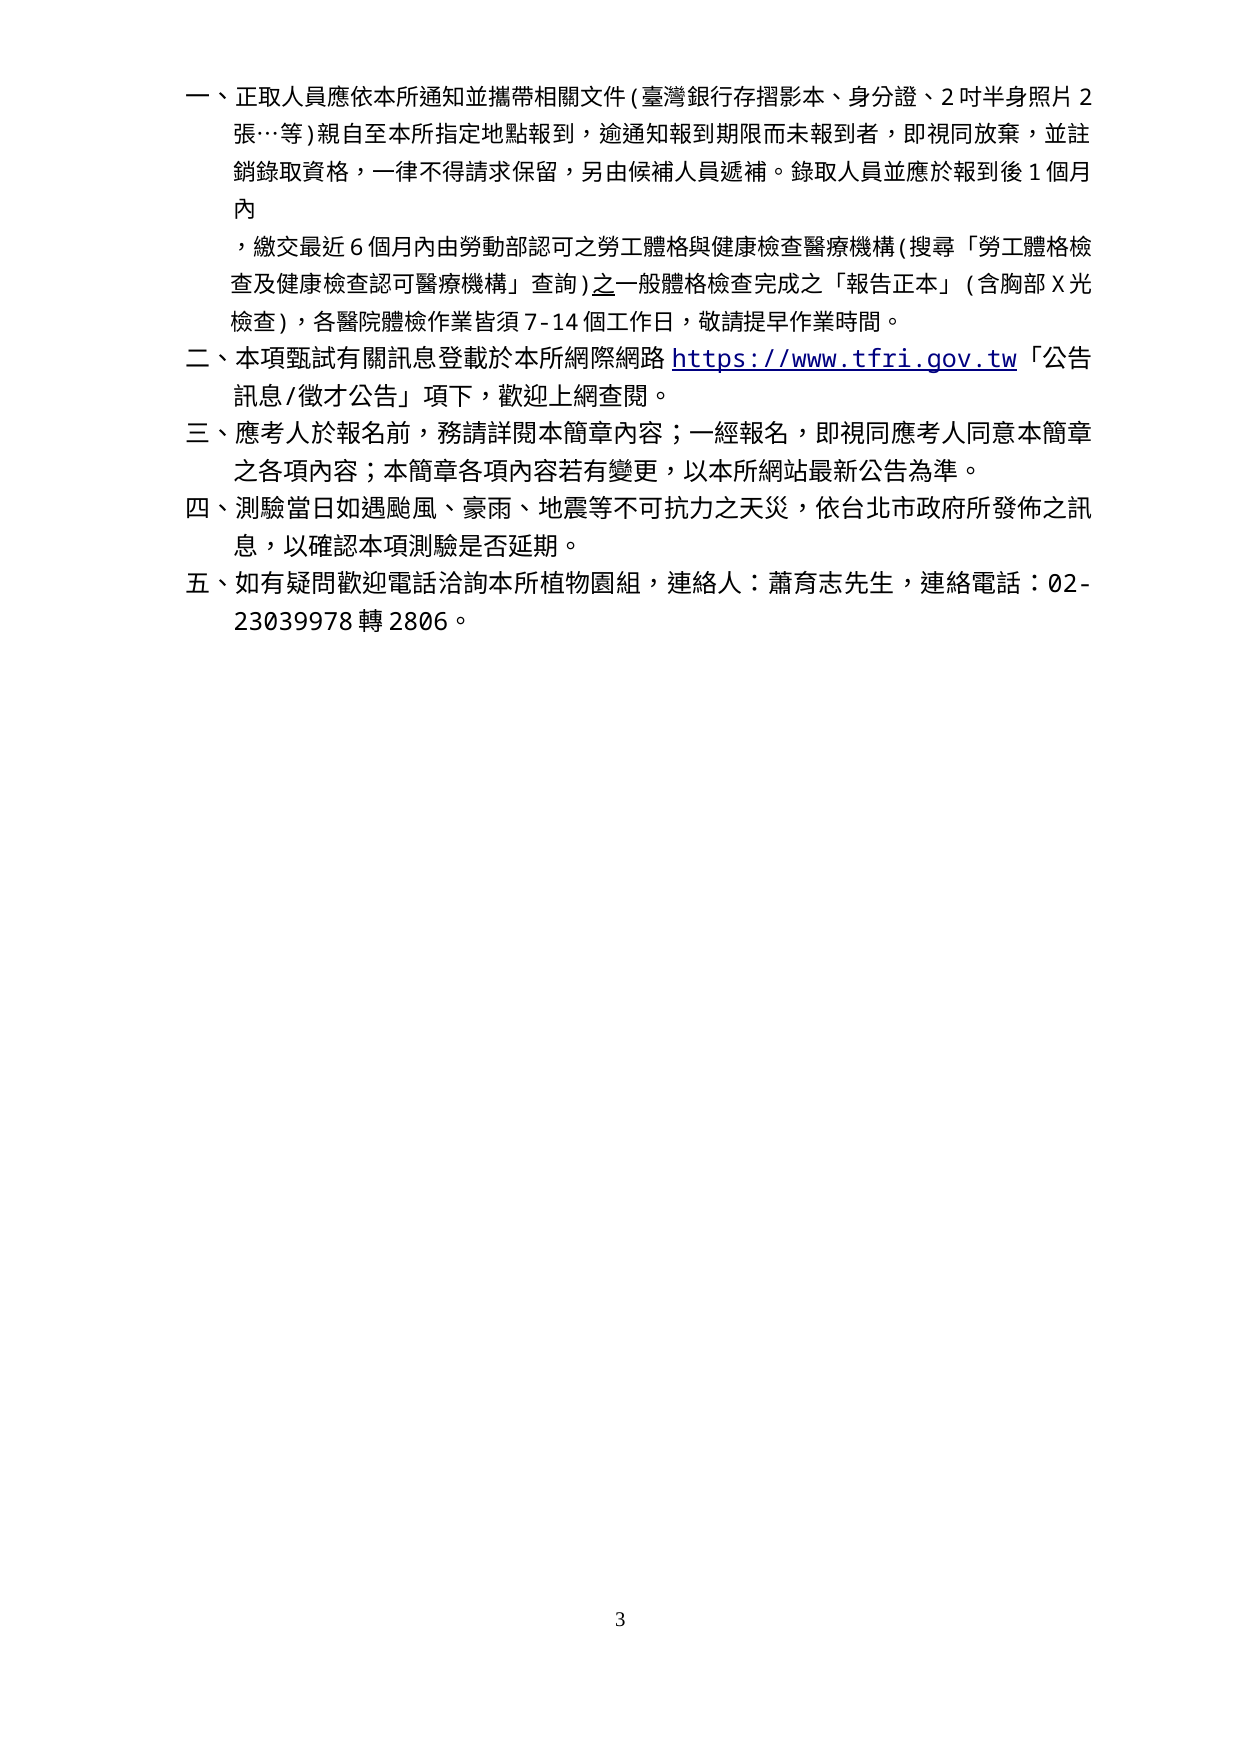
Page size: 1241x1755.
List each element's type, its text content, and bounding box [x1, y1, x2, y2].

text 四、測驗當日如遇颱風、豪雨、地震等不可抗力之天災，依台北市政府所發佈之訊息，以確認本項測驗是否延期。 [185, 487, 1093, 562]
text ，繳交最近6個月內由勞動部認可之勞工體格與健康檢查醫療機構(搜尋「勞工體格檢查及健康檢查認可醫療機構」查詢)之一般體格檢查完成之「報告正本」(含胸部X光檢查)，各醫院體檢作業皆須7-14個工作日，敬請提早作業時間。 [230, 225, 1093, 337]
text 三、應考人於報名前，務請詳閱本簡章內容；一經報名，即視同應考人同意本簡章之各項內容；本簡章各項內容若有變更，以本所網站最新公告為準。 [185, 412, 1093, 487]
text 五、如有疑問歡迎電話洽詢本所植物園組，連絡人：蕭育志先生，連絡電話：02-23039978轉2806。 [185, 562, 1093, 637]
text 一、正取人員應依本所通知並攜帶相關文件(臺灣銀行存摺影本、身分證、2吋半身照片2張…等)親自至本所指定地點報到，逾通知報到期限而未報到者，即視同放棄，並註銷錄取資格，一律不得請求保留，另由候補人員遞補。錄取人員並應於報到後1個月內 [185, 75, 1093, 225]
text 二、本項甄試有關訊息登載於本所網際網路https://www.tfri.gov.tw「公告訊息/徵才公告」項下，歡迎上網查閱。 [185, 337, 1093, 412]
